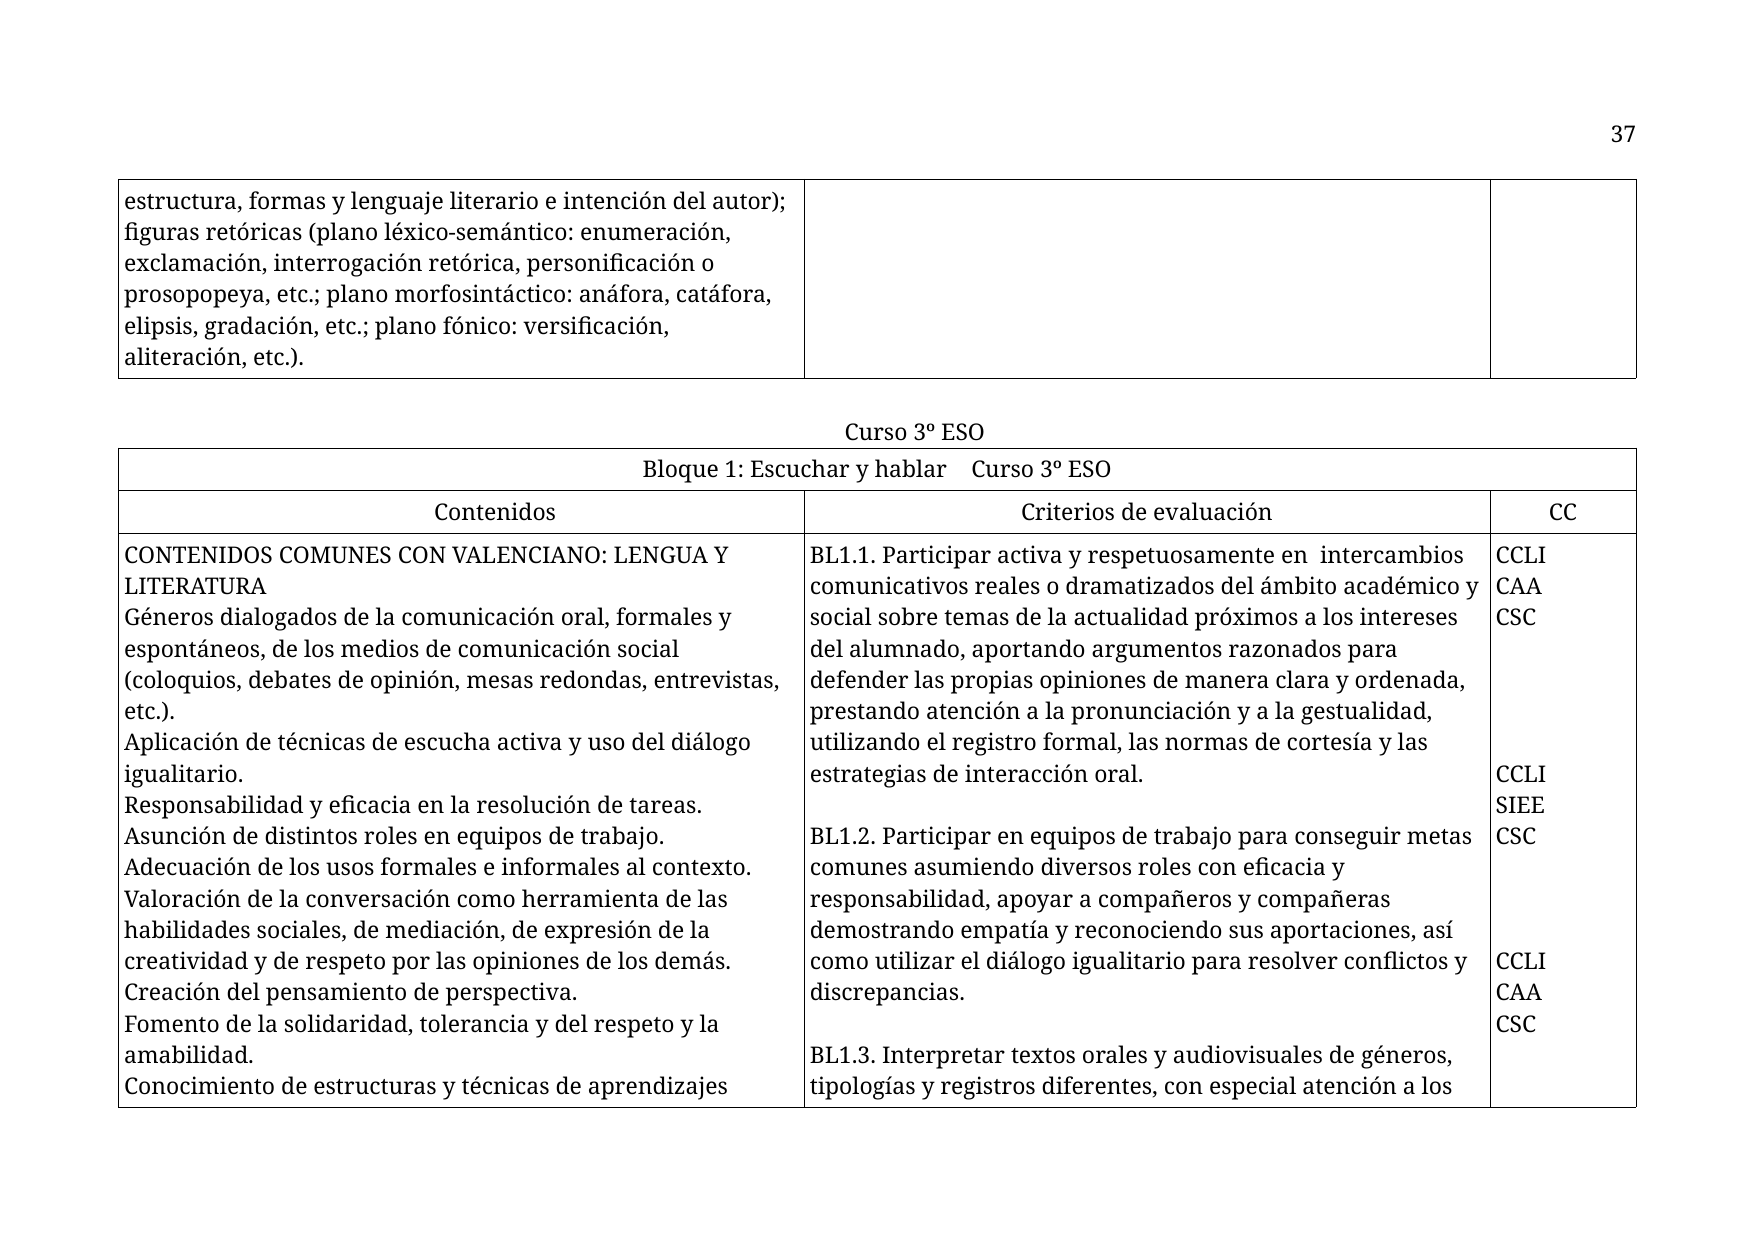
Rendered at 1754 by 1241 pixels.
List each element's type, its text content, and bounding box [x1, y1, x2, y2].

table_cell CC [1491, 491, 1636, 533]
table_cell CCLI CAA CSC CCLI SIEE CSC CCLI CAA CSC [1491, 534, 1636, 1107]
table_cell BL1.1. Participar activa y respetuosamente en intercambios comunicativos reales o dramatizados del ámbito académico y social sobre temas de la actualidad próximos a los intereses del alumnado, aportando argumentos razonados para defender las propias opiniones de manera clara y ordenada, prestando atención a la pronunciación y a la gestualidad, utilizando el registro formal, las normas de cortesía y las estrategias de interacción oral. BL1.2. Participar en equipos de trabajo para conseguir metas comunes asumiendo diversos roles con eficacia y responsabilidad, apoyar a compañeros y compañeras demostrando empatía y reconociendo sus aportaciones, así como utilizar el diálogo igualitario para resolver conflictos y discrepancias. BL1.3. Interpretar textos orales y audiovisuales de géneros, tipologías y registros diferentes, con especial atención a los [805, 534, 1490, 1107]
table_cell [805, 180, 1490, 378]
table_cell [1491, 180, 1636, 378]
table_cell Criterios de evaluación [805, 491, 1490, 533]
subtitle Curso 3º ESO [193, 416, 1636, 447]
table_header Bloque 1: Escuchar y hablar Curso 3º ESO [119, 449, 1636, 490]
table_cell Contenidos [119, 491, 804, 533]
table_cell CONTENIDOS COMUNES CON VALENCIANO: LENGUA Y LITERATURA Géneros dialogados de la comunicación oral, formales y espontáneos, de los medios de comunicación social (coloquios, debates de opinión, mesas redondas, entrevistas, etc.). Aplicación de técnicas de escucha activa y uso del diálogo igualitario. Responsabilidad y eficacia en la resolución de tareas. Asunción de distintos roles en equipos de trabajo. Adecuación de los usos formales e informales al contexto. Valoración de la conversación como herramienta de las habilidades sociales, de mediación, de expresión de la creatividad y de respeto por las opiniones de los demás. Creación del pensamiento de perspectiva. Fomento de la solidaridad, tolerancia y del respeto y la amabilidad. Conocimiento de estructuras y técnicas de aprendizajes [119, 534, 804, 1107]
table_cell estructura, formas y lenguaje literario e intención del autor); figuras retóricas (plano léxico-semántico: enumeración, exclamación, interrogación retórica, personificación o prosopopeya, etc.; plano morfosintáctico: anáfora, catáfora, elipsis, gradación, etc.; plano fónico: versificación, aliteración, etc.). [119, 180, 804, 378]
